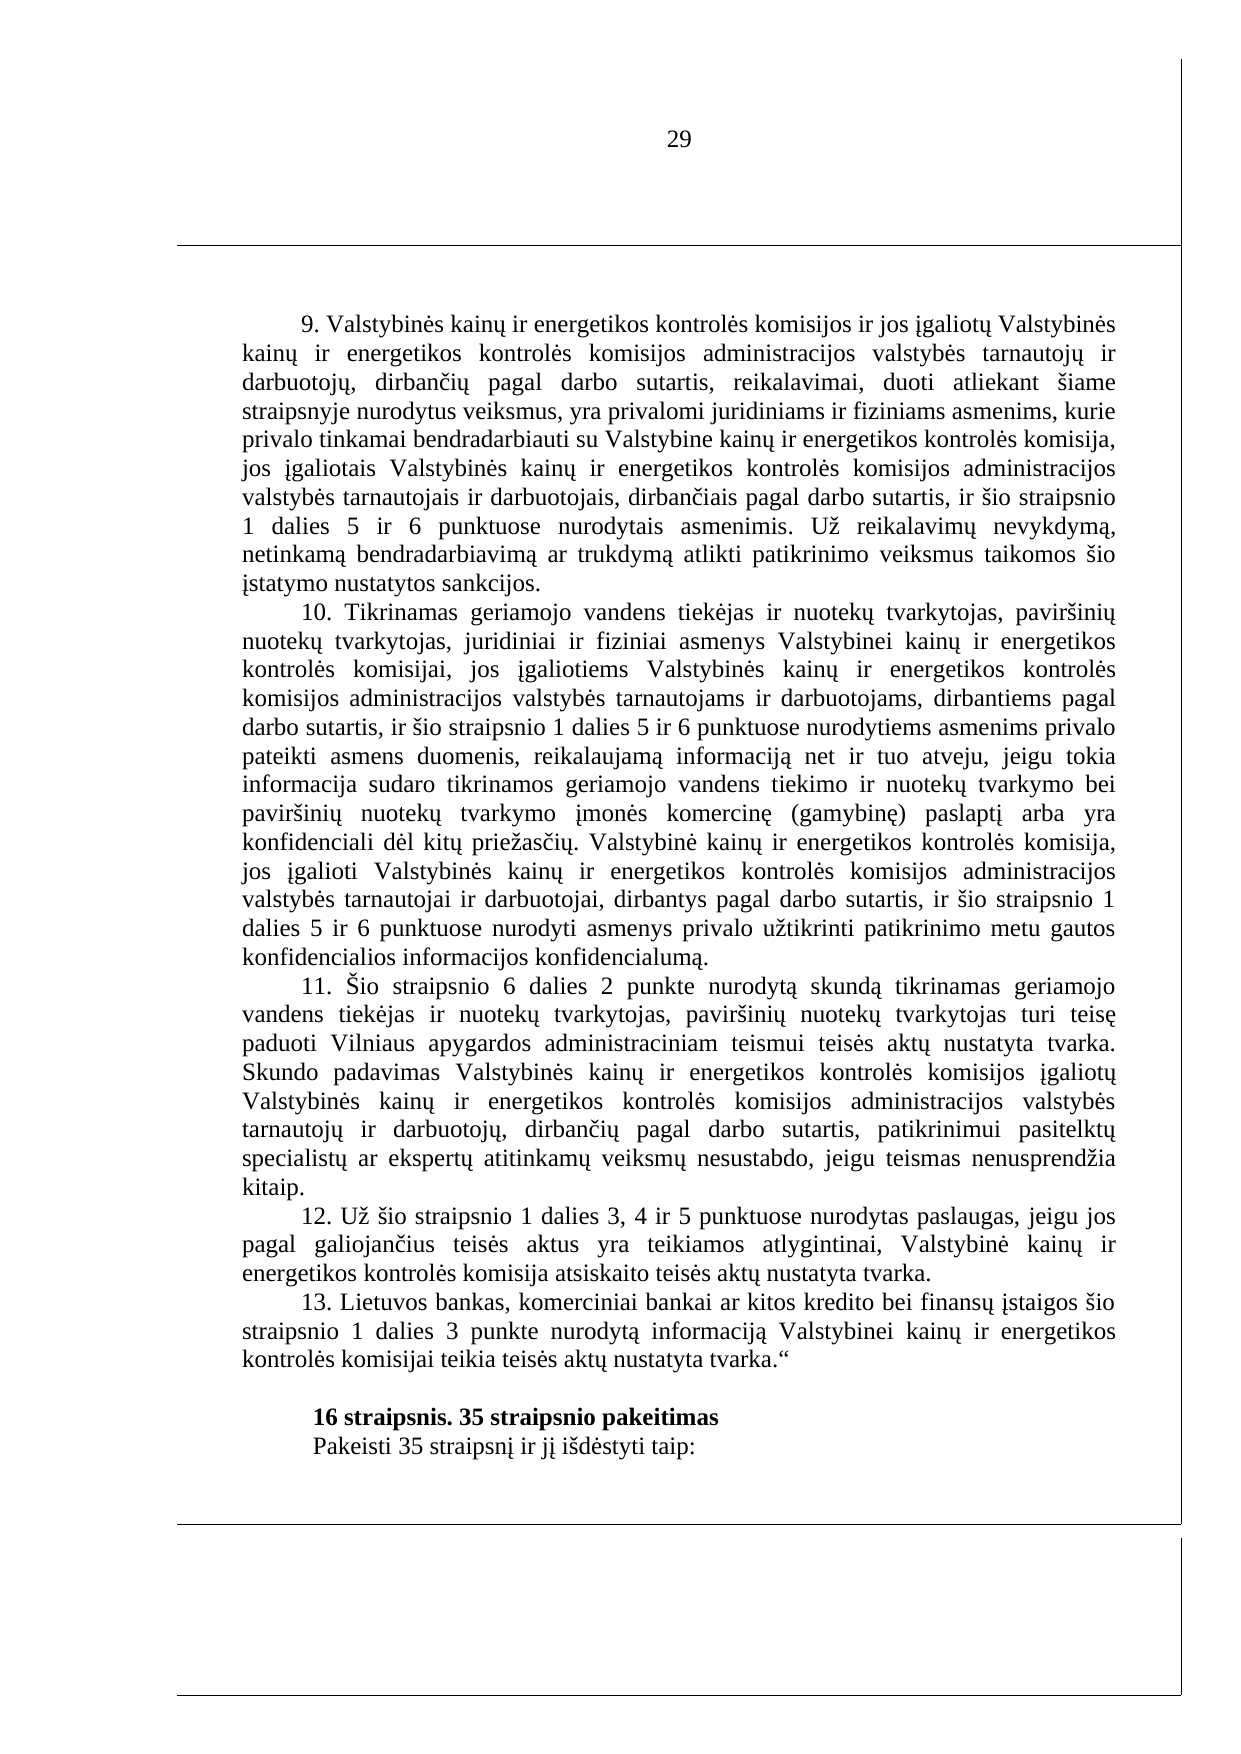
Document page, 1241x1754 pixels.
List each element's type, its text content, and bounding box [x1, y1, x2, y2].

text 12. Už šio straipsnio 1 dalies 3, 4 ir 5 punktuose nurodytas paslaugas, jeigu jos pagal galiojančius teisės aktus yra teikiamos atlygintinai, Valstybinė kainų ir energetikos kontrolės komisija atsiskaito teisės aktų nustatyta tvarka. [177, 1201, 1181, 1287]
text 16 straipsnis. 35 straipsnio pakeitimas [177, 1402, 1181, 1431]
text 11. Šio straipsnio 6 dalies 2 punkte nurodytą skundą tikrinamas geriamojo vandens tiekėjas ir nuotekų tvarkytojas, paviršinių nuotekų tvarkytojas turi teisę paduoti Vilniaus apygardos administraciniam teismui teisės aktų nustatyta tvarka. Skundo padavimas Valstybinės kainų ir energetikos kontrolės komisijos įgaliotų Valstybinės kainų ir energetikos kontrolės komisijos administracijos valstybės tarnautojų ir darbuotojų, dirbančių pagal darbo sutartis, patikrinimui pasitelktų specialistų ar ekspertų atitinkamų veiksmų nesustabdo, jeigu teismas nenusprendžia kitaip. [177, 971, 1181, 1201]
text 9. Valstybinės kainų ir energetikos kontrolės komisijos ir jos įgaliotų Valstybinės kainų ir energetikos kontrolės komisijos administracijos valstybės tarnautojų ir darbuotojų, dirbančių pagal darbo sutartis, reikalavimai, duoti atliekant šiame straipsnyje nurodytus veiksmus, yra privalomi juridiniams ir fiziniams asmenims, kurie privalo tinkamai bendradarbiauti su Valstybine kainų ir energetikos kontrolės komisija, jos įgaliotais Valstybinės kainų ir energetikos kontrolės komisijos administracijos valstybės tarnautojais ir darbuotojais, dirbančiais pagal darbo sutartis, ir šio straipsnio 1 dalies 5 ir 6 punktuose nurodytais asmenimis. Už reikalavimų nevykdymą, netinkamą bendradarbiavimą ar trukdymą atlikti patikrinimo veiksmus taikomos šio įstatymo nustatytos sankcijos. [177, 245, 1181, 597]
text Pakeisti 35 straipsnį ir jį išdėstyti taip: [177, 1431, 1181, 1524]
text 13. Lietuvos bankas, komerciniai bankai ar kitos kredito bei finansų įstaigos šio straipsnio 1 dalies 3 punkte nurodytą informaciją Valstybinei kainų ir energetikos kontrolės komisijai teikia teisės aktų nustatyta tvarka.“ [177, 1287, 1181, 1373]
text 10. Tikrinamas geriamojo vandens tiekėjas ir nuotekų tvarkytojas, paviršinių nuotekų tvarkytojas, juridiniai ir fiziniai asmenys Valstybinei kainų ir energetikos kontrolės komisijai, jos įgaliotiems Valstybinės kainų ir energetikos kontrolės komisijos administracijos valstybės tarnautojams ir darbuotojams, dirbantiems pagal darbo sutartis, ir šio straipsnio 1 dalies 5 ir 6 punktuose nurodytiems asmenims privalo pateikti asmens duomenis, reikalaujamą informaciją net ir tuo atveju, jeigu tokia informacija sudaro tikrinamos geriamojo vandens tiekimo ir nuotekų tvarkymo bei paviršinių nuotekų tvarkymo įmonės komercinę (gamybinę) paslaptį arba yra konfidenciali dėl kitų priežasčių. Valstybinė kainų ir energetikos kontrolės komisija, jos įgalioti Valstybinės kainų ir energetikos kontrolės komisijos administracijos valstybės tarnautojai ir darbuotojai, dirbantys pagal darbo sutartis, ir šio straipsnio 1 dalies 5 ir 6 punktuose nurodyti asmenys privalo užtikrinti patikrinimo metu gautos konfidencialios informacijos konfidencialumą. [177, 597, 1181, 971]
